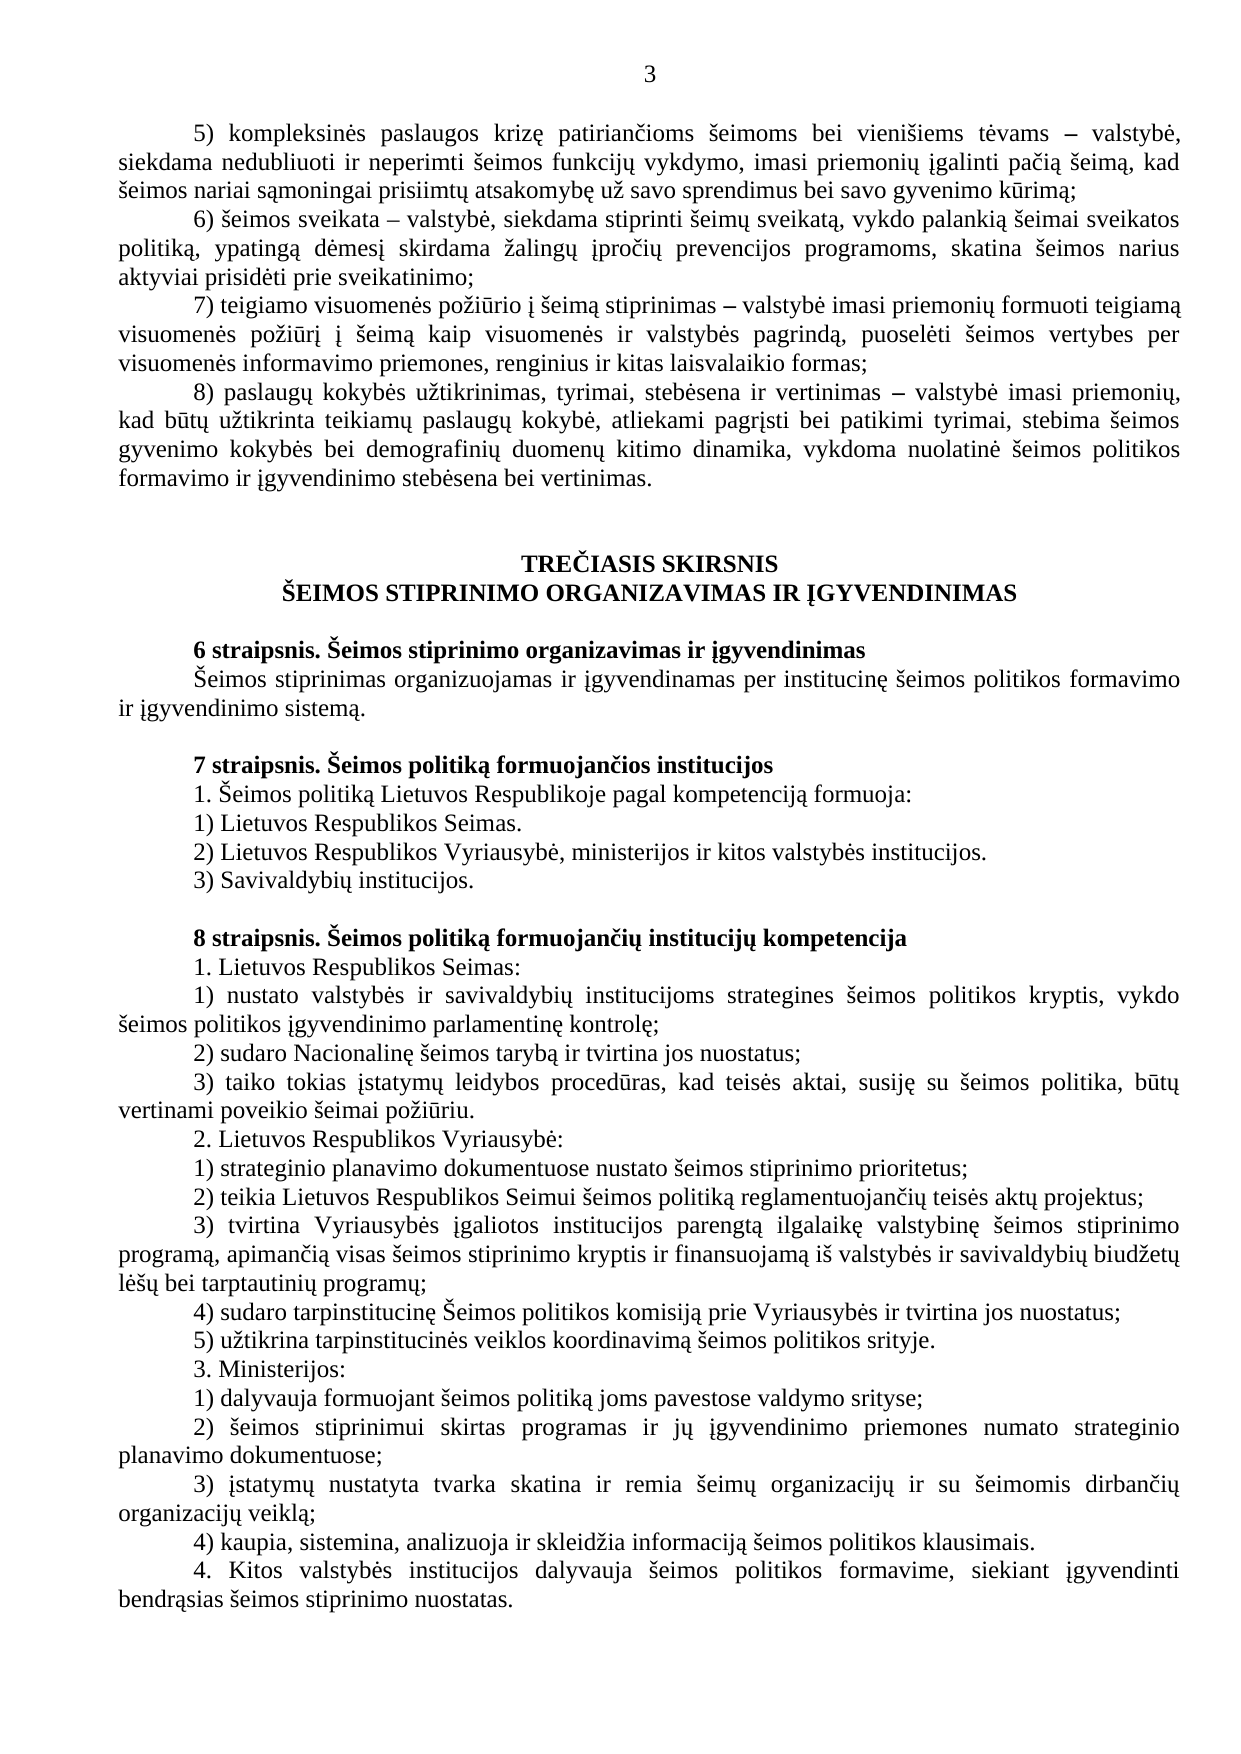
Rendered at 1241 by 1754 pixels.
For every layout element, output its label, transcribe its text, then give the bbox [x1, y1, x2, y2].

text 8) paslaugų kokybės užtikrinimas, tyrimai, stebėsena ir vertinimas – valstybė imasi priemonių, kad būtų užtikrinta teikiamų paslaugų kokybė, atliekami pagrįsti bei patikimi tyrimai, stebima šeimos gyvenimo kokybės bei demografinių duomenų kitimo dinamika, vykdoma nuolatinė šeimos politikos formavimo ir įgyvendinimo stebėsena bei vertinimas. [118, 377, 1181, 492]
text 1) dalyvauja formuojant šeimos politiką joms pavestose valdymo srityse; [118, 1383, 1181, 1412]
text 3) taiko tokias įstatymų leidybos procedūras, kad teisės aktai, susiję su šeimos politika, būtų vertinami poveikio šeimai požiūriu. [118, 1067, 1181, 1124]
text 1) Lietuvos Respublikos Seimas. [118, 808, 1181, 837]
text 4. Kitos valstybės institucijos dalyvauja šeimos politikos formavime, siekiant įgyvendinti bendrąsias šeimos stiprinimo nuostatas. [118, 1556, 1181, 1613]
text 1) nustato valstybės ir savivaldybių institucijoms strategines šeimos politikos kryptis, vykdo šeimos politikos įgyvendinimo parlamentinę kontrolę; [118, 981, 1181, 1038]
text 3) įstatymų nustatyta tvarka skatina ir remia šeimų organizacijų ir su šeimomis dirbančių organizacijų veiklą; [118, 1469, 1181, 1527]
text TREČIASIS SKIRSNIS [118, 549, 1181, 578]
text 7) teigiamo visuomenės požiūrio į šeimą stiprinimas – valstybė imasi priemonių formuoti teigiamą visuomenės požiūrį į šeimą kaip visuomenės ir valstybės pagrindą, puoselėti šeimos vertybes per visuomenės informavimo priemones, renginius ir kitas laisvalaikio formas; [118, 291, 1181, 377]
text 2) šeimos stiprinimui skirtas programas ir jų įgyvendinimo priemones numato strateginio planavimo dokumentuose; [118, 1412, 1181, 1469]
text 1) strateginio planavimo dokumentuose nustato šeimos stiprinimo prioritetus; [118, 1153, 1181, 1182]
text 5) užtikrina tarpinstitucinės veiklos koordinavimą šeimos politikos srityje. [118, 1326, 1181, 1354]
text 4) kaupia, sistemina, analizuoja ir skleidžia informaciją šeimos politikos klausimais. [118, 1527, 1181, 1556]
text 7 straipsnis. Šeimos politiką formuojančios institucijos [118, 751, 1181, 779]
text 1. Lietuvos Respublikos Seimas: [118, 952, 1181, 981]
text 2) Lietuvos Respublikos Vyriausybė, ministerijos ir kitos valstybės institucijos. [118, 837, 1181, 866]
text 1. Šeimos politiką Lietuvos Respublikoje pagal kompetenciją formuoja: [118, 779, 1181, 808]
text 6) šeimos sveikata – valstybė, siekdama stiprinti šeimų sveikatą, vykdo palankią šeimai sveikatos politiką, ypatingą dėmesį skirdama žalingų įpročių prevencijos programoms, skatina šeimos narius aktyviai prisidėti prie sveikatinimo; [118, 204, 1181, 291]
text 3) Savivaldybių institucijos. [118, 866, 1181, 894]
text 3. Ministerijos: [118, 1354, 1181, 1383]
text 8 straipsnis. Šeimos politiką formuojančių institucijų kompetencija [118, 923, 1181, 952]
text 2) sudaro Nacionalinę šeimos tarybą ir tvirtina jos nuostatus; [118, 1038, 1181, 1067]
text 2. Lietuvos Respublikos Vyriausybė: [118, 1124, 1181, 1153]
text ŠEIMOS STIPRINIMO ORGANIZAVIMAS IR ĮGYVENDINIMAS [118, 578, 1181, 607]
text Šeimos stiprinimas organizuojamas ir įgyvendinamas per institucinę šeimos politikos formavimo ir įgyvendinimo sistemą. [118, 664, 1181, 722]
text 2) teikia Lietuvos Respublikos Seimui šeimos politiką reglamentuojančių teisės aktų projektus; [118, 1182, 1181, 1211]
text 6 straipsnis. Šeimos stiprinimo organizavimas ir įgyvendinimas [118, 636, 1181, 664]
text 4) sudaro tarpinstitucinę Šeimos politikos komisiją prie Vyriausybės ir tvirtina jos nuostatus; [118, 1297, 1181, 1326]
text 3) tvirtina Vyriausybės įgaliotos institucijos parengtą ilgalaikę valstybinę šeimos stiprinimo programą, apimančią visas šeimos stiprinimo kryptis ir finansuojamą iš valstybės ir savivaldybių biudžetų lėšų bei tarptautinių programų; [118, 1211, 1181, 1297]
text 5) kompleksinės paslaugos krizę patiriančioms šeimoms bei vienišiems tėvams – valstybė, siekdama nedubliuoti ir neperimti šeimos funkcijų vykdymo, imasi priemonių įgalinti pačią šeimą, kad šeimos nariai sąmoningai prisiimtų atsakomybę už savo sprendimus bei savo gyvenimo kūrimą; [118, 118, 1181, 204]
